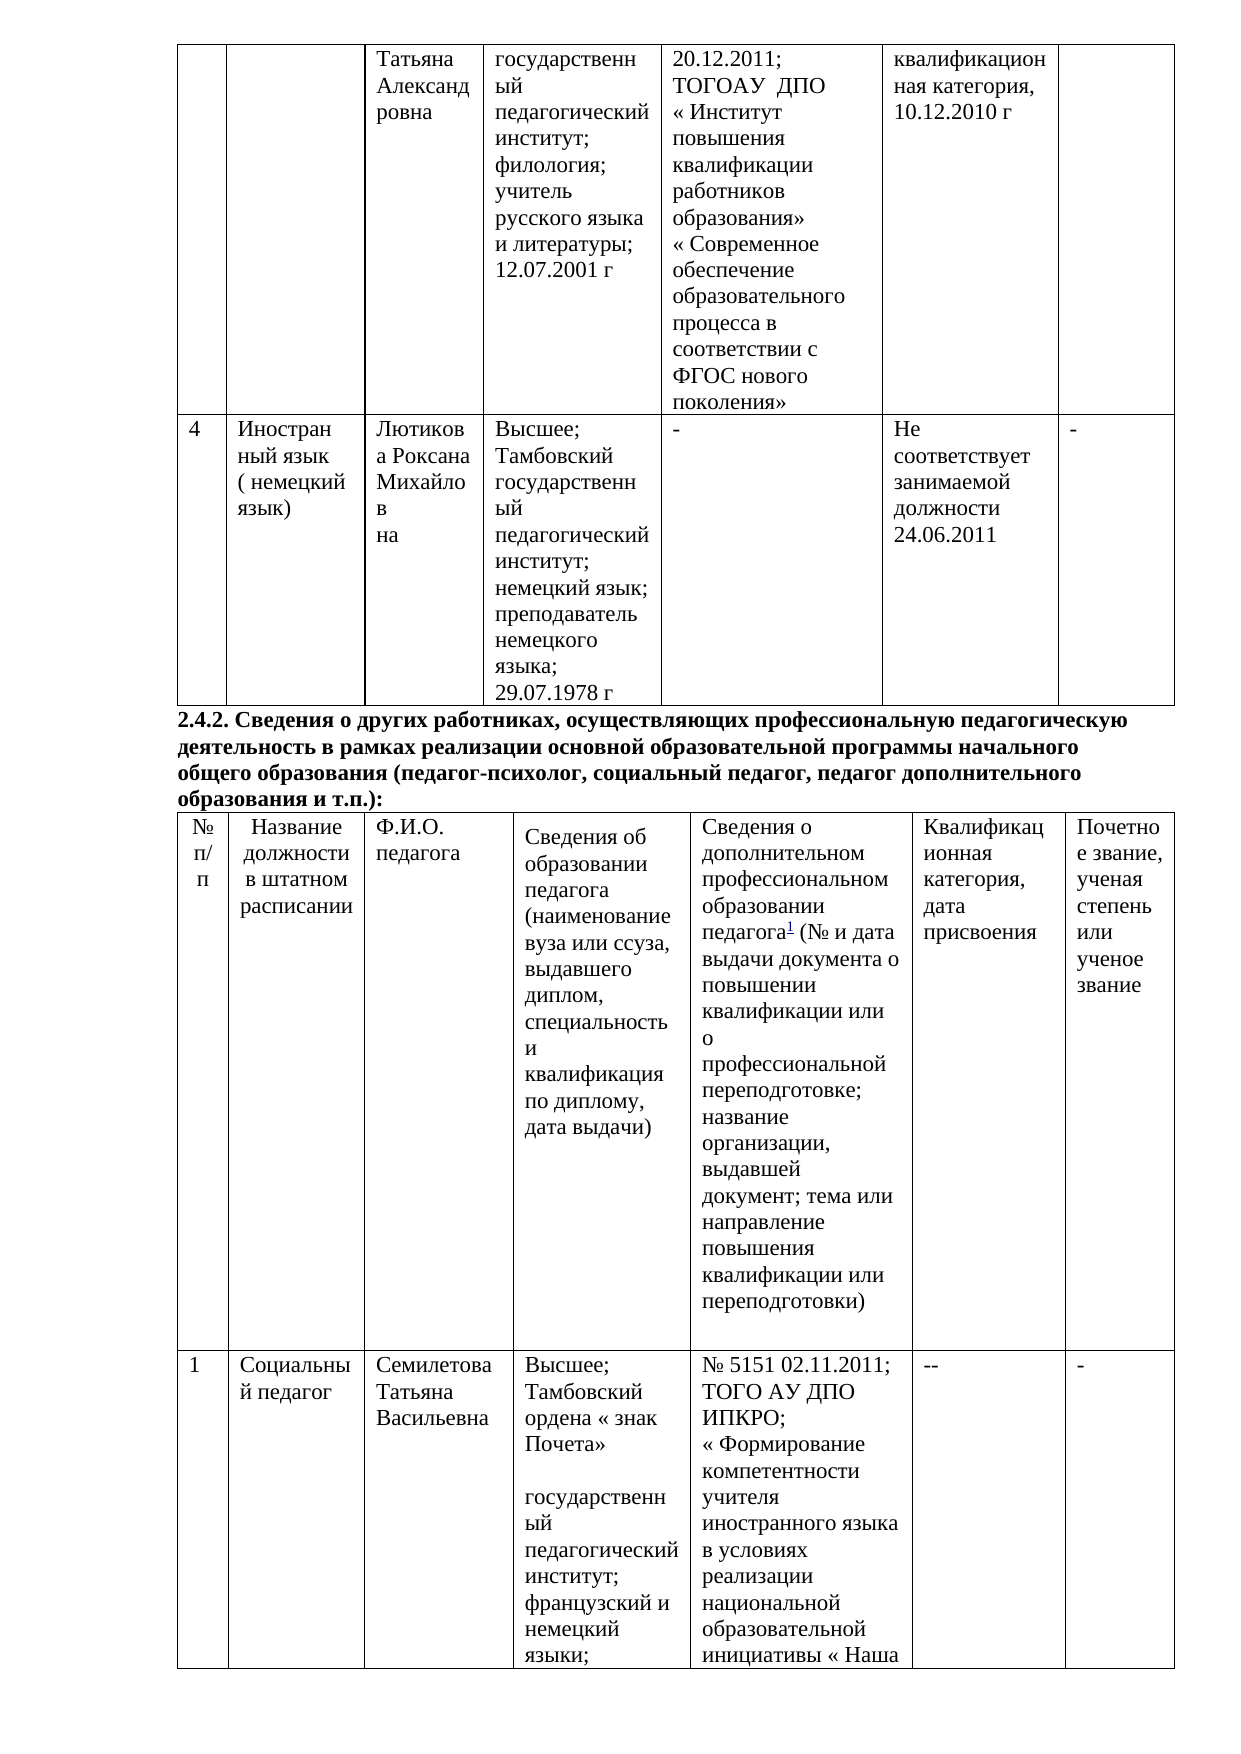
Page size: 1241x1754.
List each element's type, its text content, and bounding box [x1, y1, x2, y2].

table_cell № 5151 02.11.2011; ТОГО АУ ДПО ИПКРО; « Формирование компетентности учителя иностранного языка в условиях реализации национальной образовательной инициативы « Наша [691, 1351, 912, 1668]
table_cell квалификационная категория, 10.12.2010 г [883, 45, 1058, 414]
table_cell 1 [178, 1351, 228, 1668]
table_header № п/п [178, 813, 228, 1350]
table_cell [178, 45, 226, 414]
table_cell [227, 45, 364, 414]
table_cell - [1059, 45, 1174, 414]
table_cell -- [913, 1351, 1065, 1668]
table_header Квалификационная категория, дата присвоения [913, 813, 1065, 1350]
table_cell Татьяна Александ ровна [366, 45, 483, 414]
table_cell Социальный педагог [229, 1351, 364, 1668]
table_cell Лютикова Роксана Михайлов на [366, 415, 483, 705]
table_cell - [1059, 415, 1174, 705]
table_cell 4 [178, 415, 226, 705]
table_cell Высшее; Тамбовский ордена « знак Почета» государственный педагогический институт; французский и немецкий языки; [514, 1351, 690, 1668]
table_header Название должности в штатном расписании [229, 813, 364, 1350]
table_cell - [1066, 1351, 1174, 1668]
table_cell Не соответствует занимаемой должности 24.06.2011 [883, 415, 1058, 705]
table_header Ф.И.О. педагога [365, 813, 513, 1350]
table_cell государственный педагогический институт; филология; учитель русского языка и литературы; 12.07.2001 г [484, 45, 661, 414]
table_header Сведения о дополнительном профессиональном образовании педагога1 (№ и дата выдачи документа о повышении квалификации или о профессиональной переподготовке; название организации, выдавшей документ; тема или направление повышения квалификации или переподготовки) [691, 813, 912, 1350]
table_header Почетное звание, ученая степень или ученое звание [1066, 813, 1174, 1350]
table_cell Иностран ный язык ( немецкий язык) [227, 415, 364, 705]
table_cell - [662, 415, 882, 705]
text 2.4.2. Сведения о других работниках, осуществляющих профессиональную педагогическую деятельность в рамках реализации основной образовательной программы начального общего образования (педагог-психолог, социальный педагог, педагог дополнительного образования и т.п.): [177, 706, 1152, 812]
table_header Сведения об образовании педагога (наименование вуза или ссуза, выдавшего диплом, специальность и квалификация по диплому, дата выдачи) [514, 813, 690, 1350]
table_cell Высшее; Тамбовский государственный педагогический институт; немецкий язык; преподаватель немецкого языка; 29.07.1978 г [484, 415, 661, 705]
table_cell Семилетова Татьяна Васильевна [365, 1351, 513, 1668]
table_cell 20.12.2011; ТОГОАУ ДПО « Институт повышения квалификации работников образования» « Современное обеспечение образовательного процесса в соответствии с ФГОС нового поколения» [662, 45, 882, 414]
